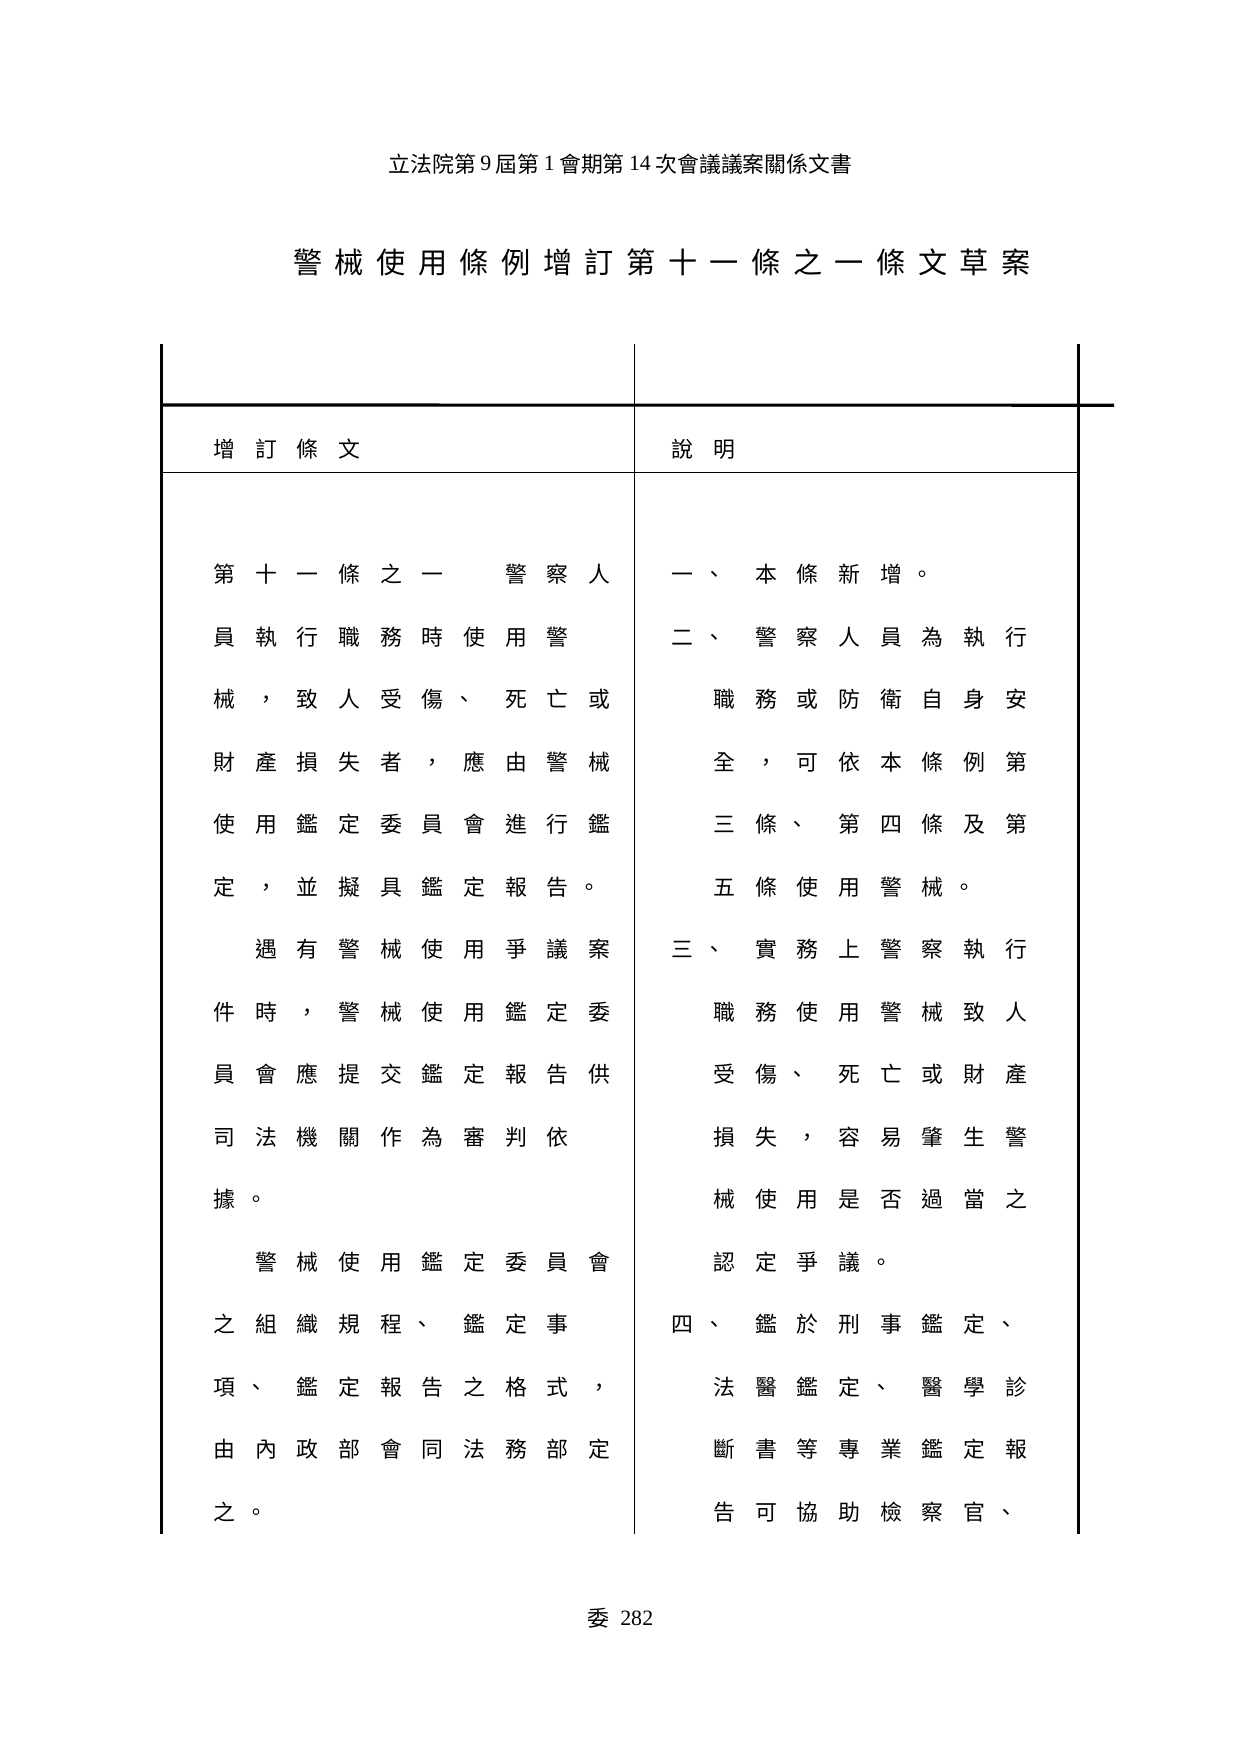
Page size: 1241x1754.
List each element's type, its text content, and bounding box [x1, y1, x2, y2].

table_header 增訂條文 [163, 407, 634, 472]
table_header [635, 344, 1077, 403]
table_header 說明 [635, 407, 1077, 472]
table_cell 第十一條之一 警察人員執行職務時使用警械，致人受傷、死亡或財產損失者，應由警械使用鑑定委員會進行鑑定，並擬具鑑定報告。 遇有警械使用爭議案件時，警械使用鑑定委員會應提交鑑定報告供司法機關作為審判依據。 警械使用鑑定委員會之組織規程、鑑定事項、鑑定報告之格式，由內政部會同法務部定之。 [163, 473, 634, 1534]
text 警械使用條例增訂第十一條之一條文草案 [162, 219, 1078, 281]
table_cell 一、本條新增。 二、警察人員為執行職務或防衛自身安全，可依本條例第三條、第四條及第五條使用警械。 三、實務上警察執行職務使用警械致人受傷、死亡或財產損失，容易肇生警械使用是否過當之認定爭議。 四、鑑於刑事鑑定、法醫鑑定、醫學診斷書等專業鑑定報告可協助檢察官、 [635, 473, 1077, 1534]
table_header [163, 344, 634, 403]
